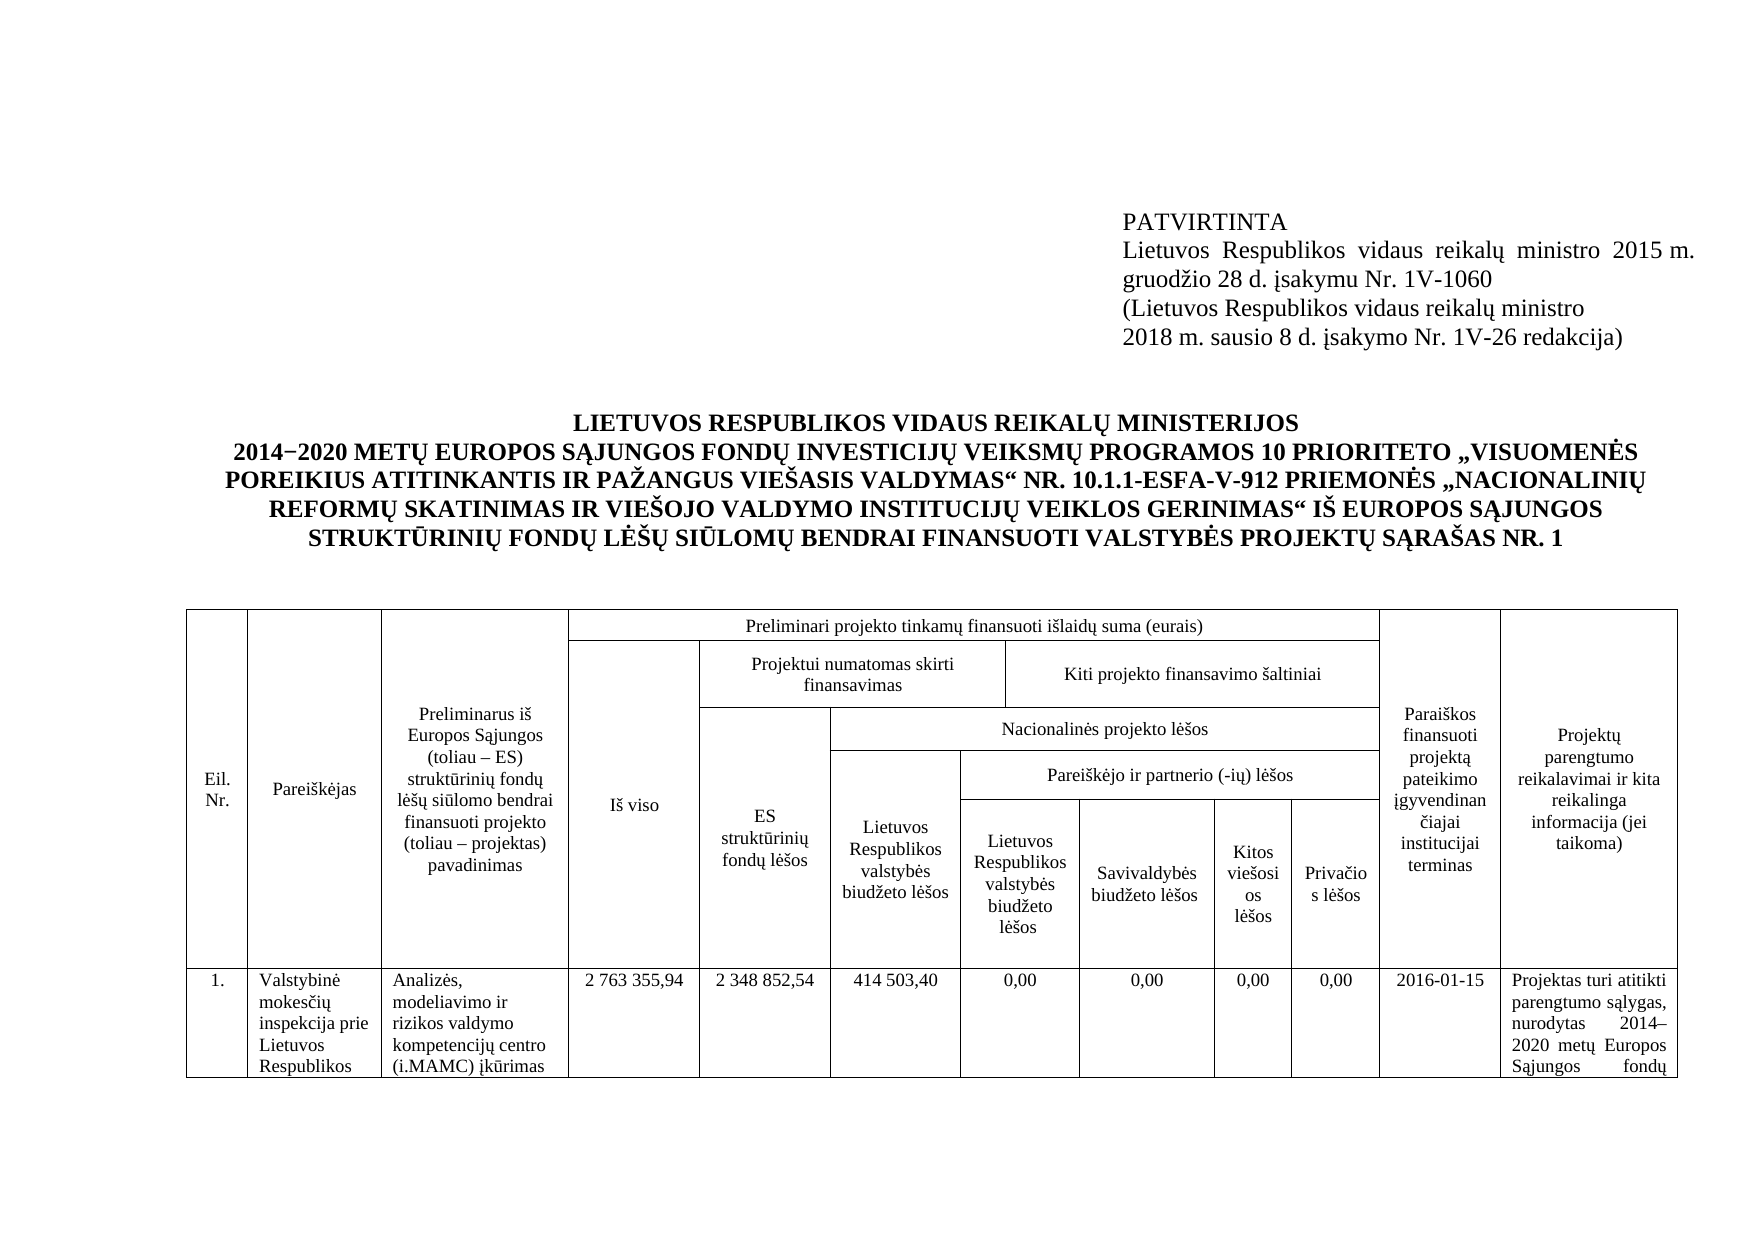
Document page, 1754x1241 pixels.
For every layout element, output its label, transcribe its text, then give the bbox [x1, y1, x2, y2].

table_cell 0,00 [1292, 969, 1379, 1077]
table_cell 0,00 [1080, 969, 1214, 1077]
table_cell 414 503,40 [831, 969, 960, 1077]
table_cell Projektui numatomas skirti finansavimas [700, 641, 1005, 707]
table_cell [1678, 968, 1683, 1077]
table_cell Valstybinė mokesčių inspekcija prie Lietuvos Respublikos [248, 969, 381, 1077]
table_cell ES struktūrinių fondų lėšos [700, 708, 830, 968]
text 2018 m. sausio 8 d. įsakymo Nr. 1V-26 redakcija) [1122, 322, 1695, 350]
table_cell [1678, 707, 1683, 750]
table_cell Privačios lėšos [1292, 800, 1379, 968]
table_header Eil. Nr. [187, 610, 247, 968]
table_cell Kiti projekto finansavimo šaltiniai [1006, 641, 1379, 707]
table_cell Lietuvos Respublikos valstybės biudžeto lėšos [831, 751, 960, 968]
table_header Paraiškos finansuoti projektą pateikimo įgyvendinančiajai institucijai terminas [1380, 610, 1500, 968]
text 2014−2020 METŲ EUROPOS SĄJUNGOS FONDŲ INVESTICIJŲ VEIKSMŲ PROGRAMOS 10 PRIORITETO „VISUOMENĖS POREIKIUS ATITINKANTIS IR PAŽANGUS VIEŠASIS VALDYMAS“ NR. 10.1.1-ESFA-V-912 PRIEMONĖS „NACIONALINIŲ REFORMŲ SKATINIMAS IR VIEŠOJO VALDYMO INSTITUCIJŲ VEIKLOS GERINIMAS“ IŠ EUROPOS SĄJUNGOS STRUKTŪRINIŲ FONDŲ LĖŠŲ SIŪLOMŲ BENDRAI FINANSUOTI VALSTYBĖS PROJEKTŲ SĄRAŠAS NR. 1 [177, 437, 1695, 552]
table_cell 0,00 [961, 969, 1079, 1077]
table_cell Nacionalinės projekto lėšos [831, 708, 1379, 750]
table_cell [1678, 750, 1683, 798]
table_cell [1678, 640, 1683, 707]
table_cell 2 348 852,54 [700, 969, 830, 1077]
text Lietuvos Respublikos vidaus reikalų ministro 2015 m. gruodžio 28 d. įsakymu Nr. 1V-1060 [1122, 235, 1695, 293]
table_header Preliminarus iš Europos Sąjungos (toliau – ES) struktūrinių fondų lėšų siūlomo bendrai finansuoti projekto (toliau – projektas) pavadinimas [382, 610, 568, 968]
table_cell Lietuvos Respublikos valstybės biudžeto lėšos [961, 800, 1079, 968]
table_cell Pareiškėjo ir partnerio (-ių) lėšos [961, 751, 1379, 798]
table_cell Kitos viešosios lėšos [1215, 800, 1291, 968]
table_cell [1678, 799, 1683, 968]
table_cell 2 763 355,94 [569, 969, 699, 1077]
text PATVIRTINTA [1122, 207, 1695, 235]
table_header Preliminari projekto tinkamų finansuoti išlaidų suma (eurais) [569, 610, 1379, 640]
table_cell Analizės, modeliavimo ir rizikos valdymo kompetencijų centro (i.MAMC) įkūrimas [382, 969, 568, 1077]
table_cell Iš viso [569, 641, 699, 968]
table_cell 2016-01-15 [1380, 969, 1500, 1077]
text (Lietuvos Respublikos vidaus reikalų ministro [1122, 293, 1695, 322]
table_header [1678, 609, 1683, 640]
table_cell 0,00 [1215, 969, 1291, 1077]
table_cell Projektas turi atitikti parengtumo sąlygas, nurodytas 2014–2020 metų Europos Sąjungos fondų [1501, 969, 1677, 1077]
table_cell Savivaldybės biudžeto lėšos [1080, 800, 1214, 968]
text LIETUVOS RESPUBLIKOS VIDAUS REIKALŲ MINISTERIJOS [177, 408, 1695, 437]
table_header Pareiškėjas [248, 610, 381, 968]
table_header Projektų parengtumo reikalavimai ir kita reikalinga informacija (jei taikoma) [1501, 610, 1677, 968]
table_cell 1. [187, 969, 247, 1077]
